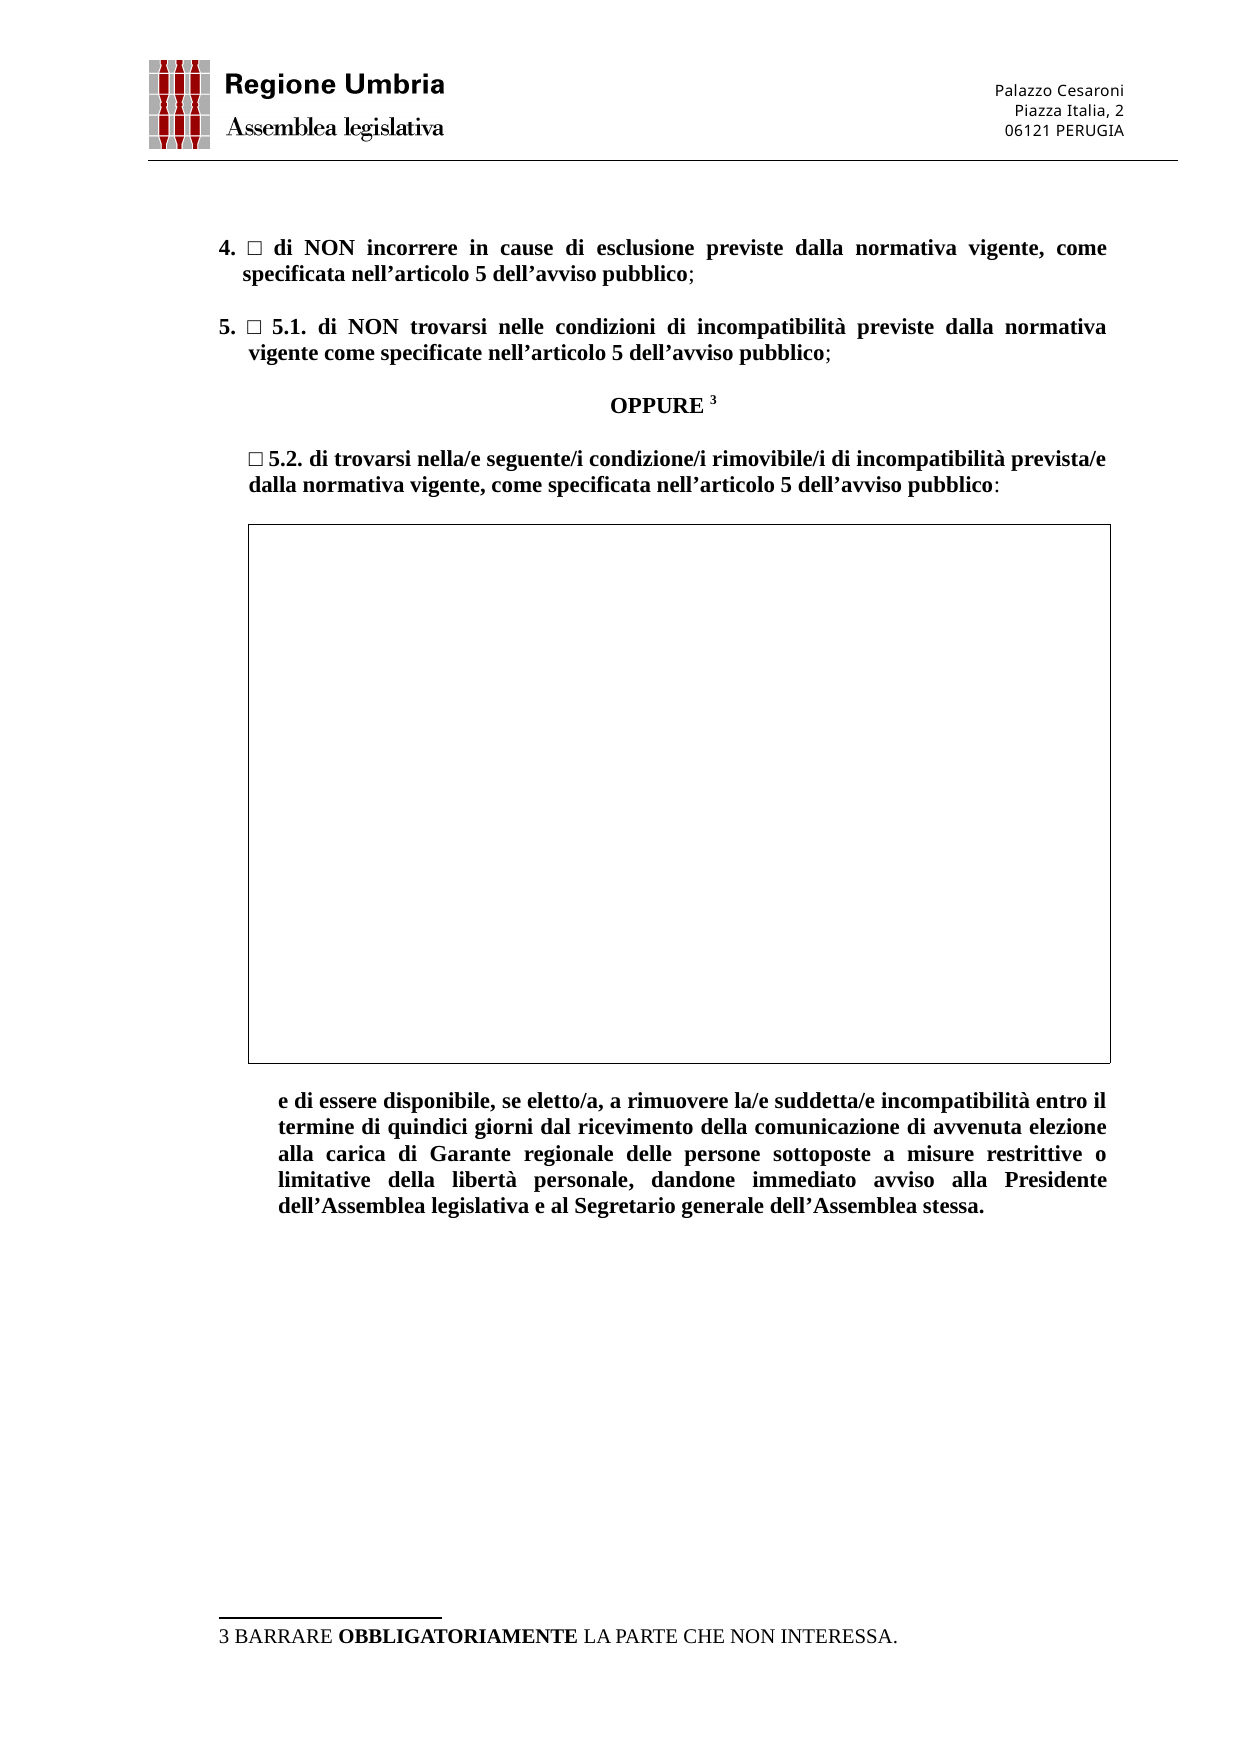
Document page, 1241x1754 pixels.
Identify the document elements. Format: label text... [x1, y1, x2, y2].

text OPPURE [219, 392, 1107, 418]
table_header [249, 525, 1110, 1063]
text □ 5.2. di trovarsi nella/e seguente/i condizione/i rimovibile/i di incompatibilità prevista/e dalla normativa vigente, come specificata nell’articolo 5 dell’avviso pubblico: [219, 445, 1107, 498]
text 4. □ di NON incorrere in cause di esclusione previste dalla normativa vigente, come specificata nell’articolo 5 dell’avviso pubblico; [219, 234, 1107, 287]
text BARRARE OBBLIGATORIAMENTE LA PARTE CHE NON INTERESSA. [219, 1624, 1107, 1648]
picture [150, 60, 443, 149]
text e di essere disponibile, se eletto/a, a rimuovere la/e suddetta/e incompatibilità entro il termine di quindici giorni dal ricevimento della comunicazione di avvenuta elezione alla carica di Garante regionale delle persone sottoposte a misure restrittive o limitative della libertà personale, dandone immediato avviso alla Presidente dell’Assemblea legislativa e al Segretario generale dell’Assemblea stessa. [278, 1087, 1107, 1219]
text 5. □ 5.1. di NON trovarsi nelle condizioni di incompatibilità previste dalla normativa vigente come specificate nell’articolo 5 dell’avviso pubblico; [219, 313, 1107, 366]
